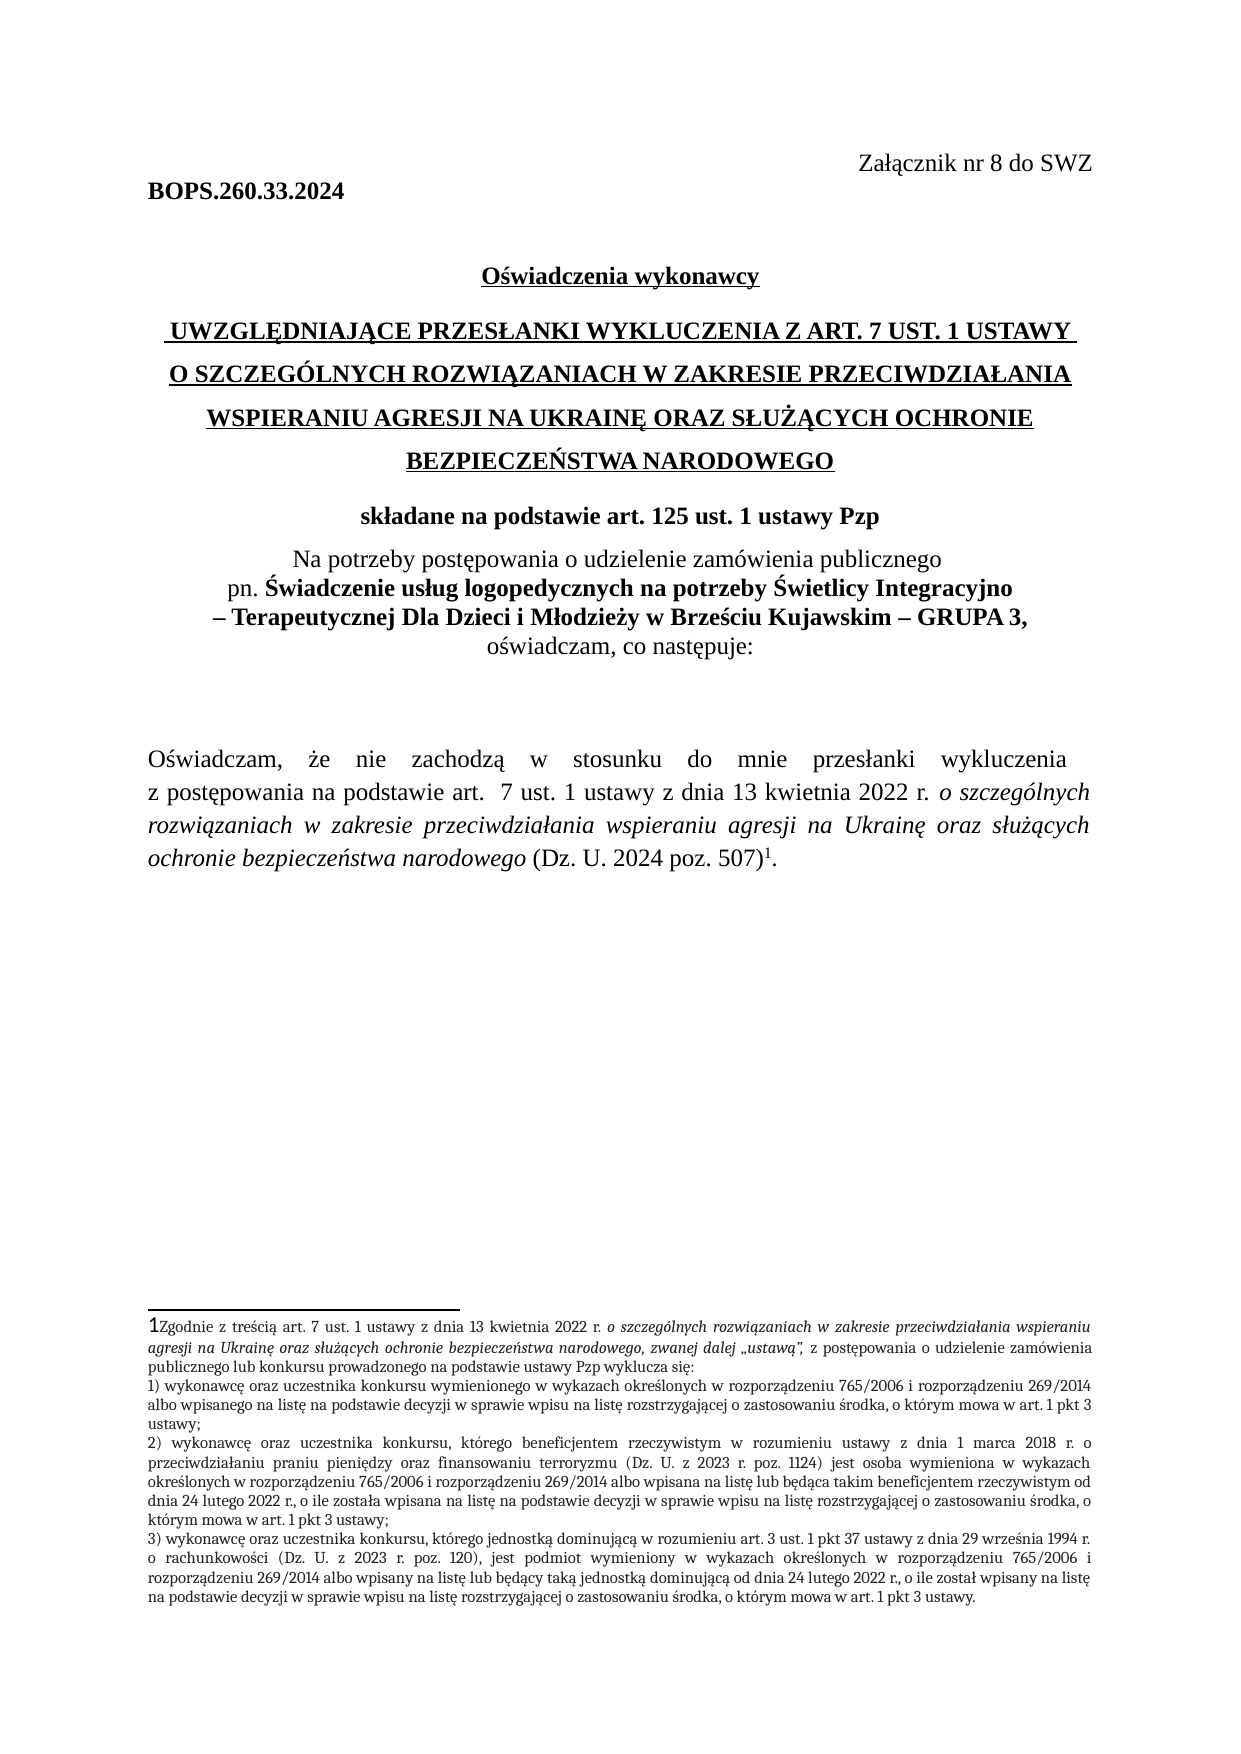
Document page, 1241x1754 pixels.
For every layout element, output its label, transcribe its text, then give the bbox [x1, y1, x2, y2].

text BOPS.260.33.2024 [148, 176, 1093, 205]
text 3) wykonawcę oraz uczestnika konkursu, którego jednostką dominującą w rozumieniu art. 3 ust. 1 pkt 37 ustawy z dnia 29 września 1994 r. o rachunkowości (Dz. U. z 2023 r. poz. 120), jest podmiot wymieniony w wykazach określonych w rozporządzeniu 765/2006 i rozporządzeniu 269/2014 albo wpisany na listę lub będący taką jednostką dominującą od dnia 24 lutego 2022 r., o ile został wpisany na listę na podstawie decyzji w sprawie wpisu na listę rozstrzygającej o zastosowaniu środka, o którym mowa w art. 1 pkt 3 ustawy. [148, 1530, 1093, 1606]
text 2) wykonawcę oraz uczestnika konkursu, którego beneficjentem rzeczywistym w rozumieniu ustawy z dnia 1 marca 2018 r. o przeciwdziałaniu praniu pieniędzy oraz finansowaniu terroryzmu (Dz. U. z 2023 r. poz. 1124) jest osoba wymieniona w wykazach określonych w rozporządzeniu 765/2006 i rozporządzeniu 269/2014 albo wpisana na listę lub będąca takim beneficjentem rzeczywistym od dnia 24 lutego 2022 r., o ile została wpisana na listę na podstawie decyzji w sprawie wpisu na listę rozstrzygającej o zastosowaniu środka, o którym mowa w art. 1 pkt 3 ustawy; [148, 1434, 1093, 1530]
text Na potrzeby postępowania o udzielenie zamówienia publicznego pn. Świadczenie usług logopedycznych na potrzeby Świetlicy Integracyjno – Terapeutycznej Dla Dzieci i Młodzieży w Brześciu Kujawskim – GRUPA 3, oświadczam, co następuje: [148, 544, 1093, 659]
text Oświadczam, że nie zachodzą w stosunku do mnie przesłanki wykluczenia z postępowania na podstawie art. 7 ust. 1 ustawy z dnia 13 kwietnia 2022 r. o szczególnych rozwiązaniach w zakresie przeciwdziałania wspieraniu agresji na Ukrainę oraz służących ochronie bezpieczeństwa narodowego (Dz. U. 2024 poz. 507). [148, 744, 1093, 872]
text Oświadczenia wykonawcy [148, 261, 1093, 289]
text składane na podstawie art. 125 ust. 1 ustawy Pzp [148, 501, 1093, 530]
text Zgodnie z treścią art. 7 ust. 1 ustawy z dnia 13 kwietnia 2022 r. o szczególnych rozwiązaniach w zakresie przeciwdziałania wspieraniu agresji na Ukrainę oraz służących ochronie bezpieczeństwa narodowego, zwanej dalej „ustawą”, z postępowania o udzielenie zamówienia publicznego lub konkursu prowadzonego na podstawie ustawy Pzp wyklucza się: [148, 1310, 1093, 1376]
text Załącznik nr 8 do SWZ [148, 148, 1093, 176]
text 1) wykonawcę oraz uczestnika konkursu wymienionego w wykazach określonych w rozporządzeniu 765/2006 i rozporządzeniu 269/2014 albo wpisanego na listę na podstawie decyzji w sprawie wpisu na listę rozstrzygającej o zastosowaniu środka, o którym mowa w art. 1 pkt 3 ustawy; [148, 1376, 1093, 1434]
text UWZGLĘDNIAJĄCE PRZESŁANKI WYKLUCZENIA Z ART. 7 UST. 1 USTAWY o szczególnych rozwiązaniach w zakresie przeciwdziałania wspieraniu agresji na Ukrainę oraz służących ochronie bezpieczeństwa narodowego [148, 316, 1093, 474]
